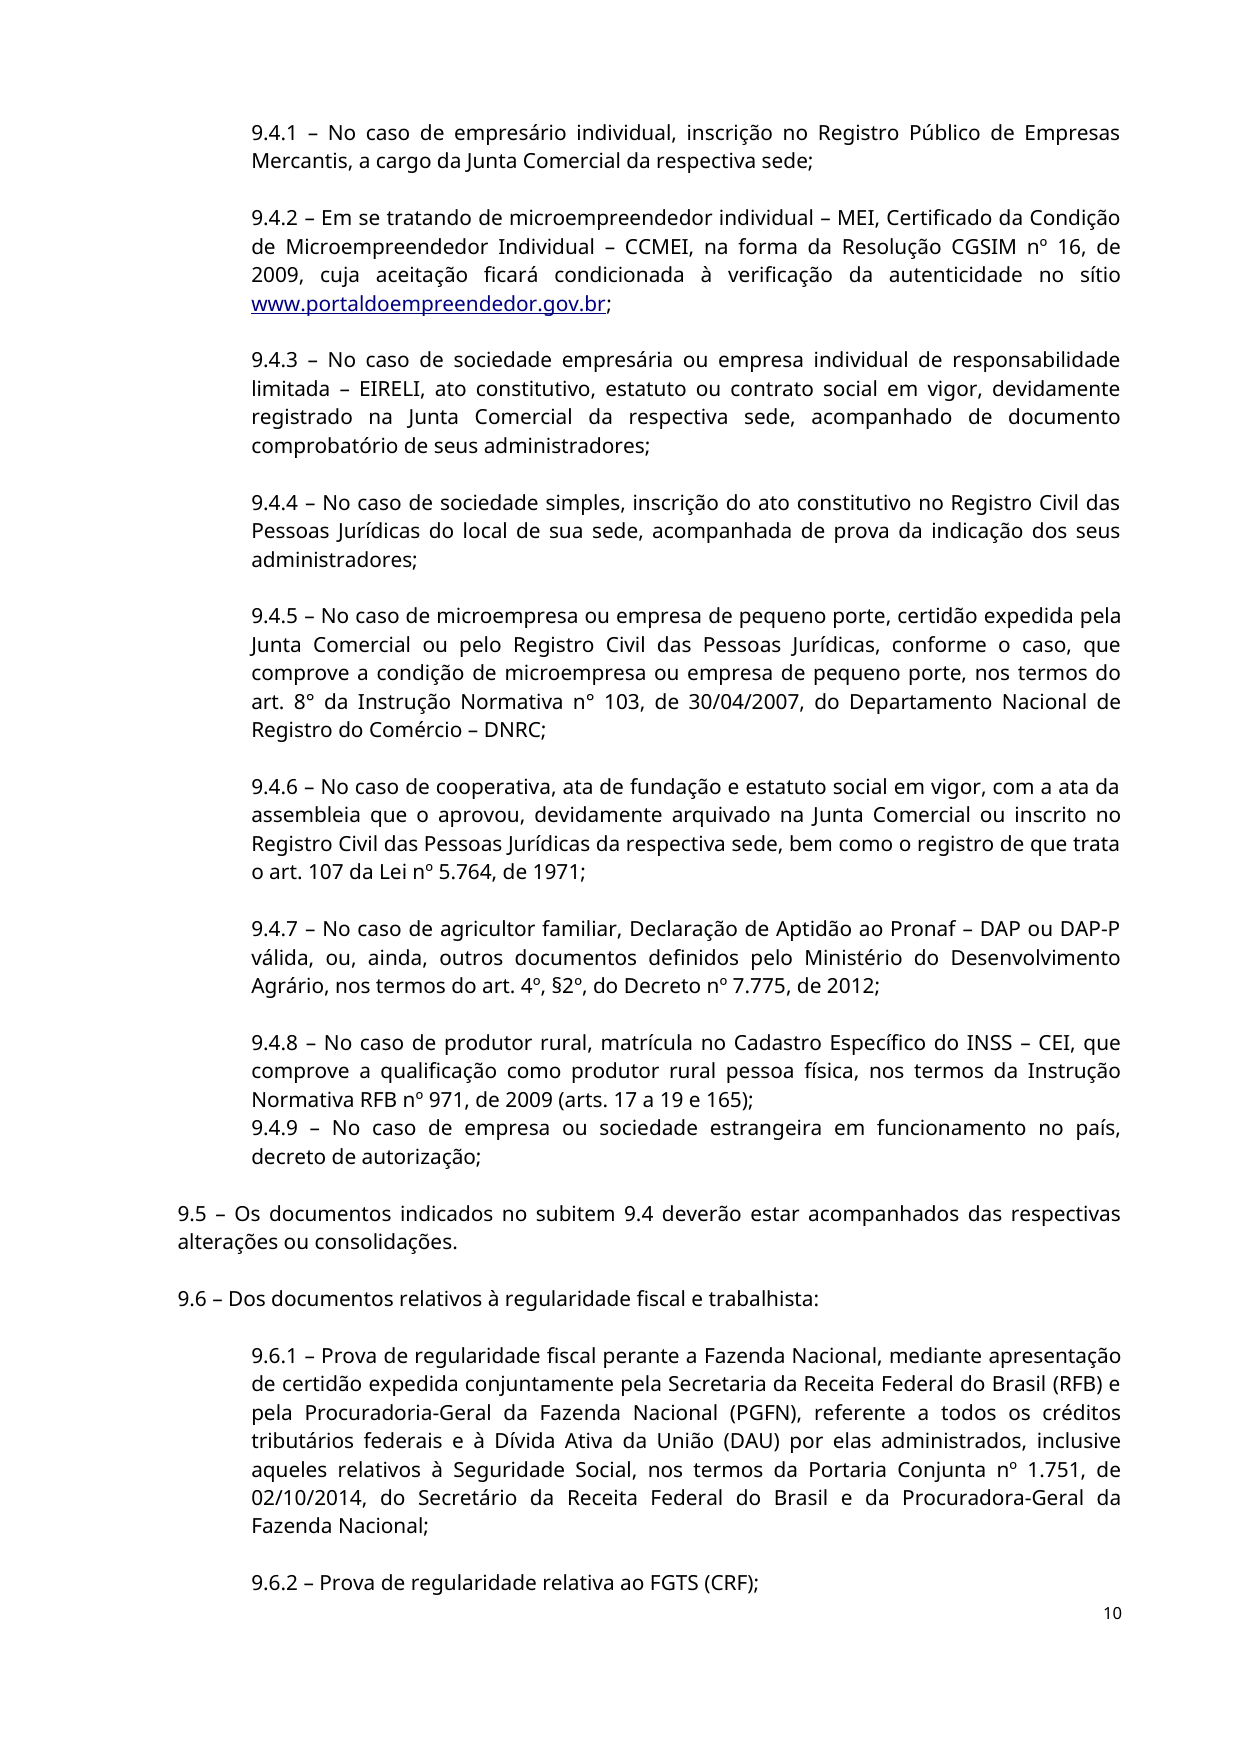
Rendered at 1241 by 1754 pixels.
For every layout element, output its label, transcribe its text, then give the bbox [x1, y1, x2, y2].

text 9.6 – Dos documentos relativos à regularidade fiscal e trabalhista: [177, 1284, 1122, 1312]
list 9.4.7 – No caso de agricultor familiar, Declaração de Aptidão ao Pronaf – DAP ou DAP-P válida, ou, ainda, outros documentos definidos pelo Ministério do Desenvolvimento Agrário, nos termos do art. 4º, §2º, do Decreto nº 7.775, de 2012; [251, 914, 1122, 1000]
text 9.6.2 – Prova de regularidade relativa ao FGTS (CRF); [251, 1568, 1122, 1597]
list 9.4.4 – No caso de sociedade simples, inscrição do ato constitutivo no Registro Civil das Pessoas Jurídicas do local de sua sede, acompanhada de prova da indicação dos seus administradores; [251, 488, 1122, 573]
text 9.6.1 – Prova de regularidade fiscal perante a Fazenda Nacional, mediante apresentação de certidão expedida conjuntamente pela Secretaria da Receita Federal do Brasil (RFB) e pela Procuradoria-Geral da Fazenda Nacional (PGFN), referente a todos os créditos tributários federais e à Dívida Ativa da União (DAU) por elas administrados, inclusive aqueles relativos à Seguridade Social, nos termos da Portaria Conjunta nº 1.751, de 02/10/2014, do Secretário da Receita Federal do Brasil e da Procuradora-Geral da Fazenda Nacional; [251, 1341, 1122, 1540]
list 9.4.8 – No caso de produtor rural, matrícula no Cadastro Específico do INSS – CEI, que comprove a qualificação como produtor rural pessoa física, nos termos da Instrução Normativa RFB nº 971, de 2009 (arts. 17 a 19 e 165); [251, 1028, 1122, 1113]
list 9.4.2 – Em se tratando de microempreendedor individual – MEI, Certificado da Condição de Microempreendedor Individual – CCMEI, na forma da Resolução CGSIM nº 16, de 2009, cuja aceitação ficará condicionada à verificação da autenticidade no sítio www.portaldoempreendedor.gov.br; [251, 203, 1122, 317]
list 9.4.9 – No caso de empresa ou sociedade estrangeira em funcionamento no país, decreto de autorização; [251, 1113, 1122, 1170]
list 9.4.5 – No caso de microempresa ou empresa de pequeno porte, certidão expedida pela Junta Comercial ou pelo Registro Civil das Pessoas Jurídicas, conforme o caso, que comprove a condição de microempresa ou empresa de pequeno porte, nos termos do art. 8° da Instrução Normativa n° 103, de 30/04/2007, do Departamento Nacional de Registro do Comércio – DNRC; [251, 602, 1122, 744]
list 9.4.3 – No caso de sociedade empresária ou empresa individual de responsabilidade limitada – EIRELI, ato constitutivo, estatuto ou contrato social em vigor, devidamente registrado na Junta Comercial da respectiva sede, acompanhado de documento comprobatório de seus administradores; [251, 346, 1122, 459]
list 9.4.1 – No caso de empresário individual, inscrição no Registro Público de Empresas Mercantis, a cargo da Junta Comercial da respectiva sede; [251, 118, 1122, 175]
list 9.5 – Os documentos indicados no subitem 9.4 deverão estar acompanhados das respectivas alterações ou consolidações. [177, 1199, 1122, 1256]
list 9.4.6 – No caso de cooperativa, ata de fundação e estatuto social em vigor, com a ata da assembleia que o aprovou, devidamente arquivado na Junta Comercial ou inscrito no Registro Civil das Pessoas Jurídicas da respectiva sede, bem como o registro de que trata o art. 107 da Lei nº 5.764, de 1971; [251, 772, 1122, 886]
